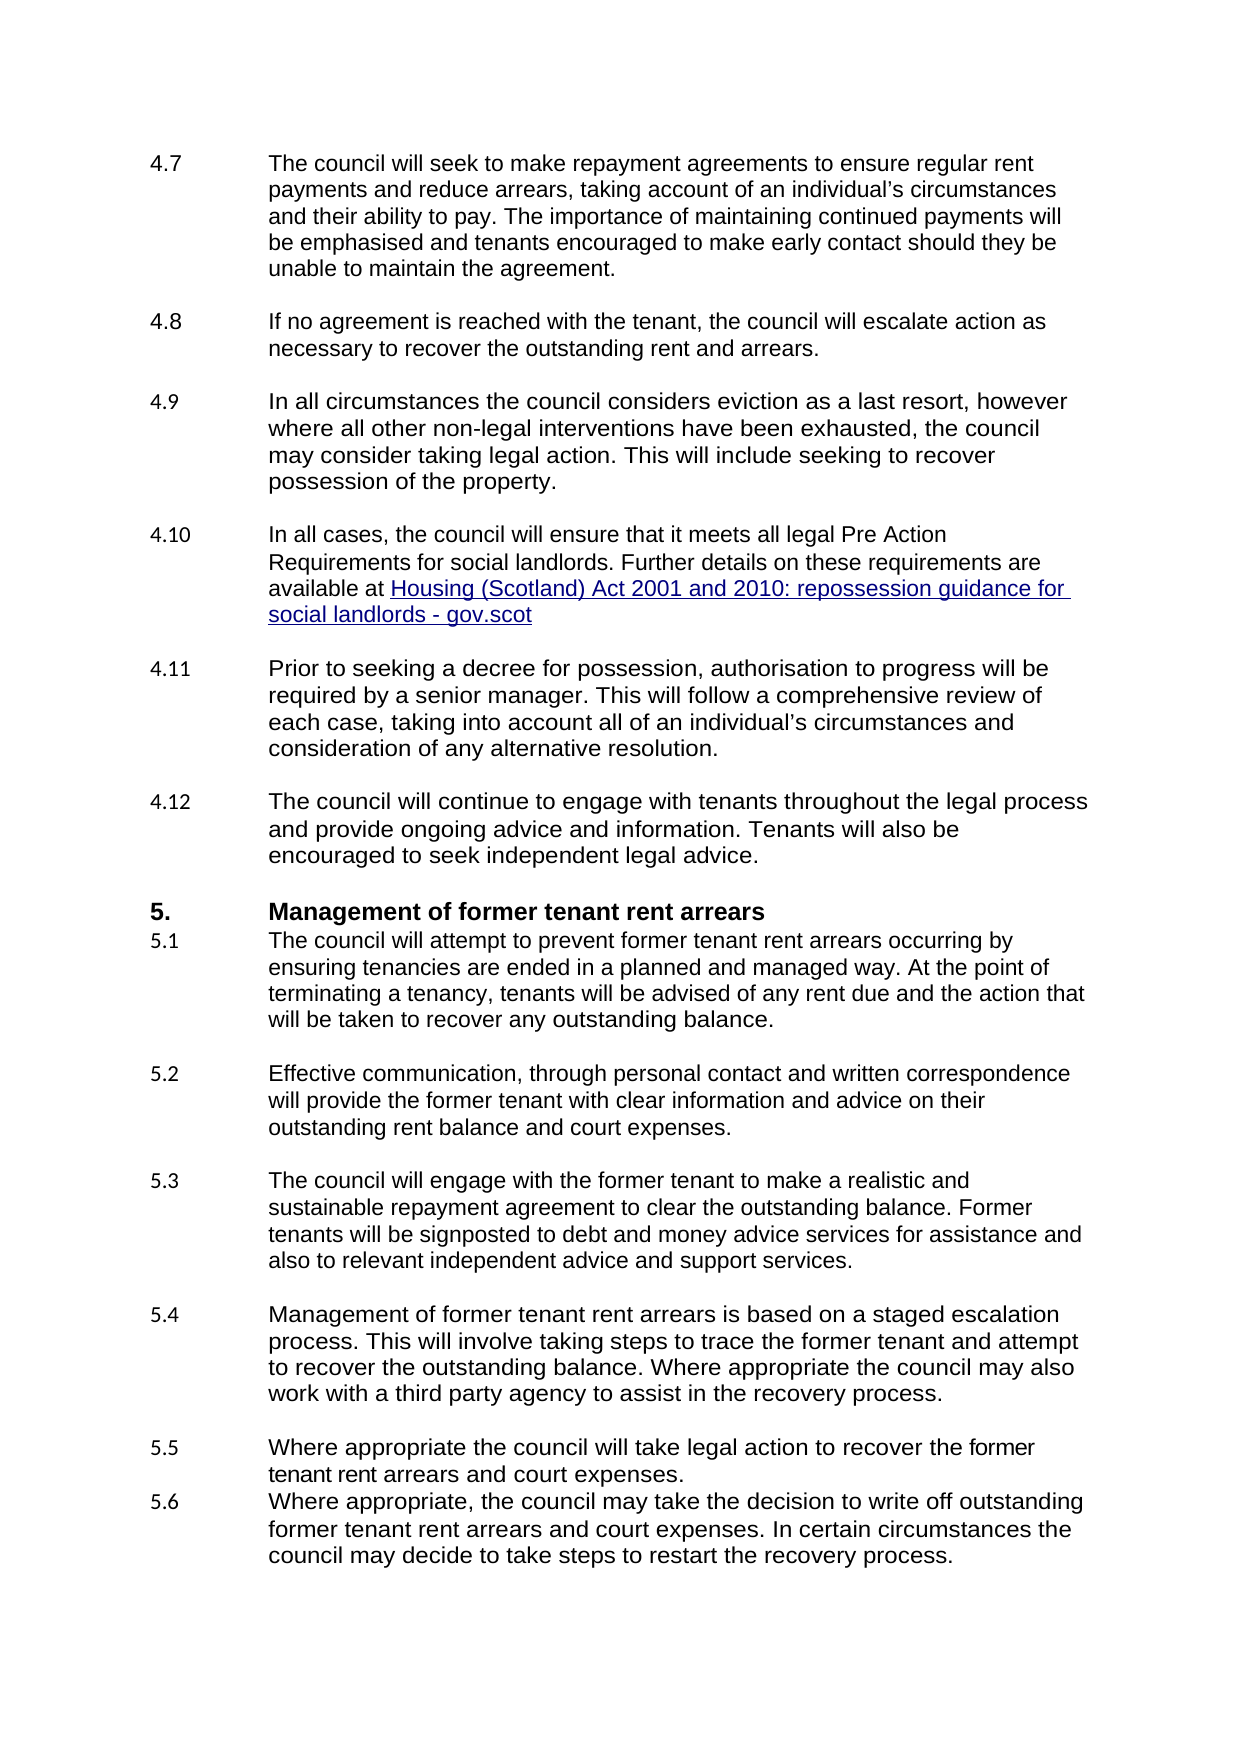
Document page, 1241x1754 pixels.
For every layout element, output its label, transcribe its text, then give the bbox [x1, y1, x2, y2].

subtitle Management of former tenant rent arrears [150, 897, 1090, 926]
list Where appropriate the council will take legal action to recover the former tenant rent arrears and court expenses. [150, 1433, 1090, 1487]
list If no agreement is reached with the tenant, the council will escalate action as necessary to recover the outstanding rent and arrears. [150, 308, 1090, 361]
list Effective communication, through personal contact and written correspondence will provide the former tenant with clear information and advice on their outstanding rent balance and court expenses. [150, 1059, 1090, 1140]
list Where appropriate, the council may take the decision to write off outstanding former tenant rent arrears and court expenses. In certain circumstances the council may decide to take steps to restart the recovery process. [150, 1487, 1090, 1568]
list Prior to seeking a decree for possession, authorisation to progress will be required by a senior manager. This will follow a comprehensive review of each case, taking into account all of an individual’s circumstances and consideration of any alternative resolution. [150, 654, 1090, 761]
list The council will attempt to prevent former tenant rent arrears occurring by ensuring tenancies are ended in a planned and managed way. At the point of terminating a tenancy, tenants will be advised of any rent due and the action that will be taken to recover any outstanding balance. [150, 926, 1090, 1033]
list The council will seek to make repayment agreements to ensure regular rent payments and reduce arrears, taking account of an individual’s circumstances and their ability to pay. The importance of maintaining continued payments will be emphasised and tenants encouraged to make early contact should they be unable to maintain the agreement. [150, 150, 1090, 282]
list In all cases, the council will ensure that it meets all legal Pre Action Requirements for social landlords. Further details on these requirements are available at Housing (Scotland) Act 2001 and 2010: repossession guidance for social landlords - gov.scot [150, 521, 1090, 628]
list Management of former tenant rent arrears is based on a staged escalation process. This will involve taking steps to trace the former tenant and attempt to recover the outstanding balance. Where appropriate the council may also work with a third party agency to assist in the recovery process. [150, 1300, 1090, 1407]
list The council will continue to engage with tenants throughout the legal process and provide ongoing advice and information. Tenants will also be encouraged to seek independent legal advice. [150, 787, 1090, 868]
list In all circumstances the council considers eviction as a last resort, however where all other non-legal interventions have been exhausted, the council may consider taking legal action. This will include seeking to recover possession of the property. [150, 387, 1090, 494]
list The council will engage with the former tenant to make a realistic and sustainable repayment agreement to clear the outstanding balance. Former tenants will be signposted to debt and money advice services for assistance and also to relevant independent advice and support services. [150, 1166, 1090, 1273]
